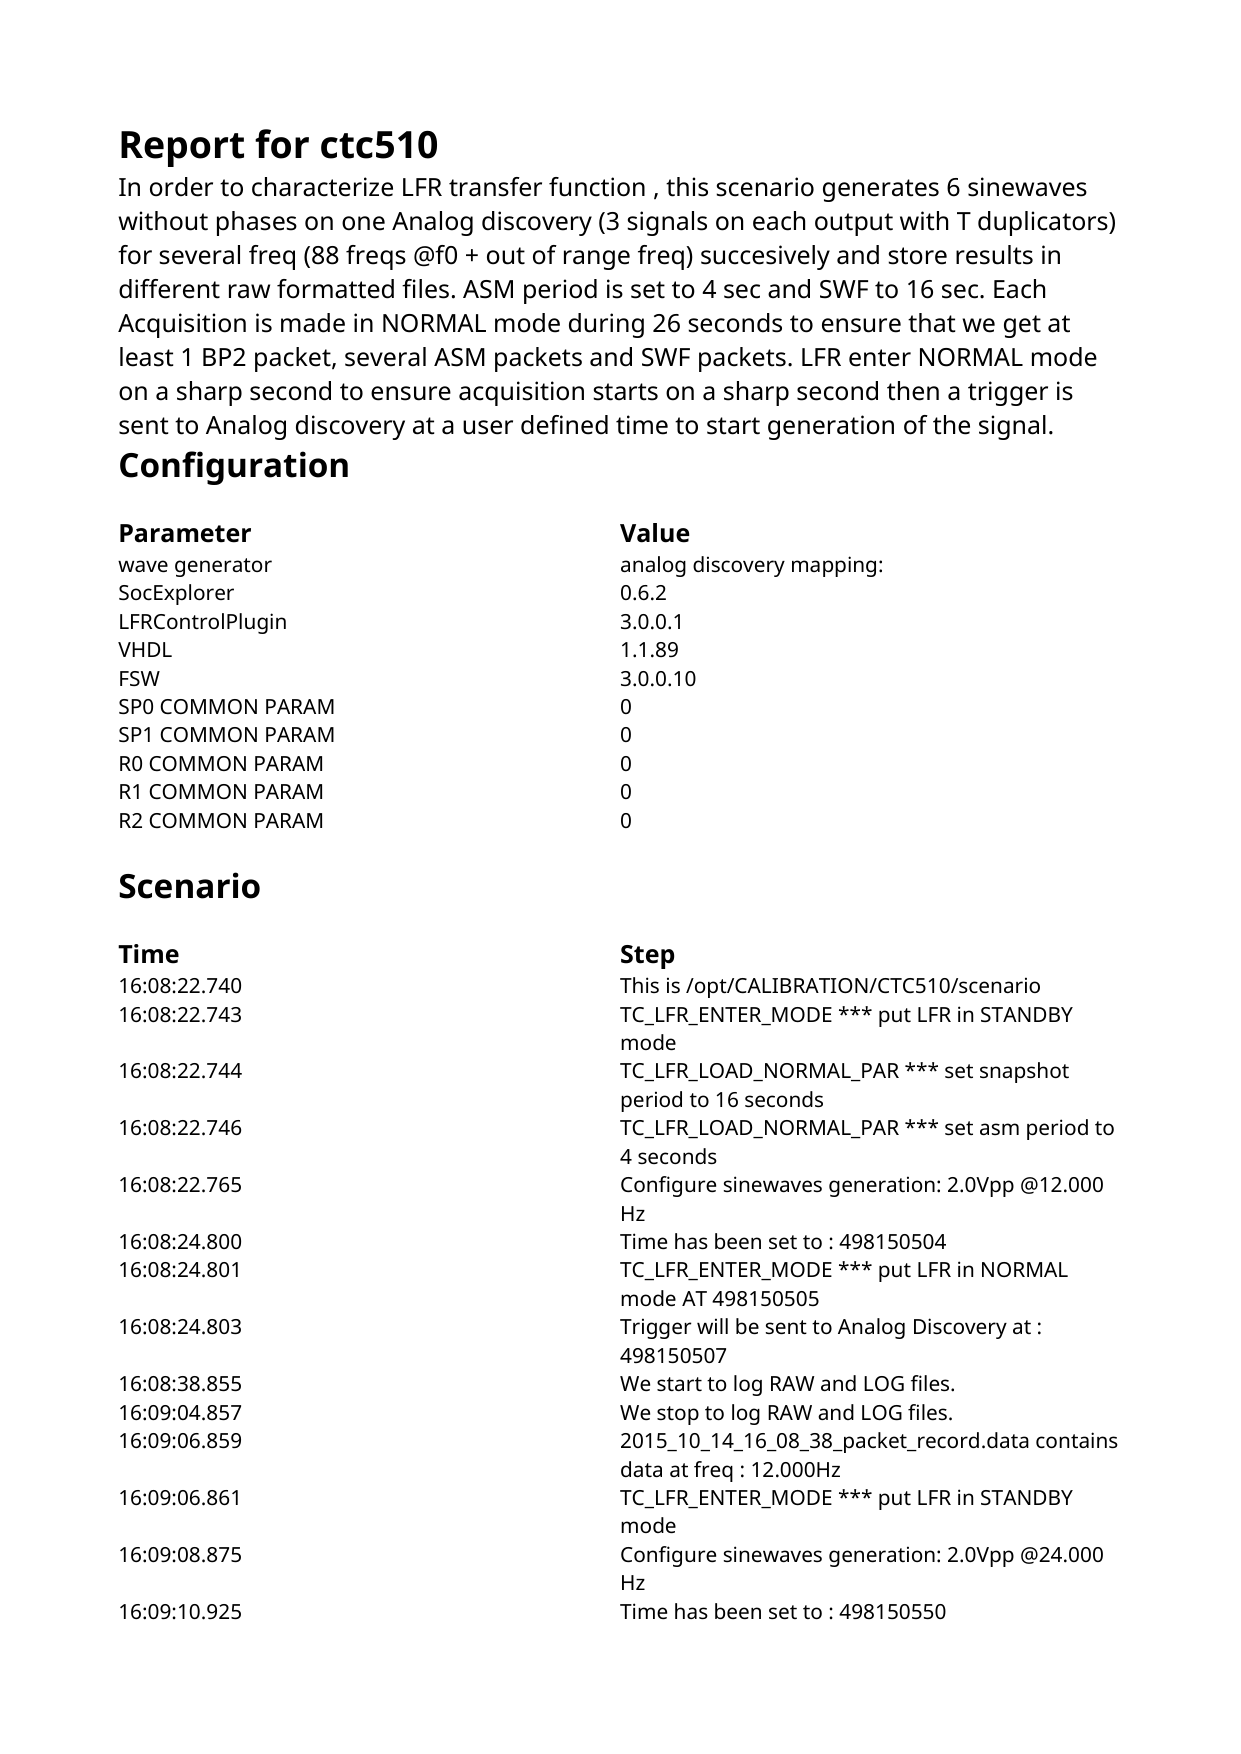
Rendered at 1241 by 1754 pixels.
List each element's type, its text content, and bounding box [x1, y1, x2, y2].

table_cell R1 COMMON PARAM [118, 778, 620, 806]
table_cell 1.1.89 [620, 635, 1122, 664]
table_cell 0 [620, 806, 1122, 834]
table_cell 0 [620, 749, 1122, 777]
table_cell 0 [620, 721, 1122, 749]
table_cell We stop to log RAW and LOG files. [620, 1398, 1122, 1426]
table_cell 16:09:04.857 [118, 1398, 620, 1426]
table_cell Configure sinewaves generation: 2.0Vpp @24.000 Hz [620, 1540, 1122, 1597]
table_cell 16:08:22.743 [118, 1000, 620, 1057]
table_cell 16:08:22.740 [118, 971, 620, 1000]
table_cell TC_LFR_LOAD_NORMAL_PAR *** set asm period to 4 seconds [620, 1114, 1122, 1170]
table_cell 0.6.2 [620, 578, 1122, 607]
table_cell 2015_10_14_16_08_38_packet_record.data contains data at freq : 12.000Hz [620, 1426, 1122, 1483]
table_cell Trigger will be sent to Analog Discovery at : 498150507 [620, 1313, 1122, 1369]
table_cell TC_LFR_LOAD_NORMAL_PAR *** set snapshot period to 16 seconds [620, 1057, 1122, 1113]
table_cell R0 COMMON PARAM [118, 749, 620, 777]
table_cell SP1 COMMON PARAM [118, 721, 620, 749]
table_cell TC_LFR_ENTER_MODE *** put LFR in STANDBY mode [620, 1000, 1122, 1057]
table_header Step [620, 937, 1122, 971]
table_header Parameter [118, 516, 620, 550]
table_cell We start to log RAW and LOG files. [620, 1369, 1122, 1398]
table_cell R2 COMMON PARAM [118, 806, 620, 834]
table_cell TC_LFR_ENTER_MODE *** put LFR in STANDBY mode [620, 1483, 1122, 1540]
table_cell VHDL [118, 635, 620, 664]
table_cell 16:09:06.861 [118, 1483, 620, 1540]
table_cell 16:08:24.801 [118, 1256, 620, 1312]
table_cell This is /opt/CALIBRATION/CTC510/scenario [620, 971, 1122, 1000]
text Report for ctc510 [118, 118, 1122, 169]
table_cell 16:08:22.744 [118, 1057, 620, 1113]
table_cell SocExplorer [118, 578, 620, 607]
table_cell 16:08:24.803 [118, 1313, 620, 1369]
table_cell 3.0.0.10 [620, 664, 1122, 692]
table_cell 0 [620, 692, 1122, 721]
table_cell 16:08:38.855 [118, 1369, 620, 1398]
table_cell TC_LFR_ENTER_MODE *** put LFR in NORMAL mode AT 498150505 [620, 1256, 1122, 1312]
table_cell 16:08:22.765 [118, 1170, 620, 1227]
table_cell FSW [118, 664, 620, 692]
table_cell 0 [620, 778, 1122, 806]
table_cell 16:08:22.746 [118, 1114, 620, 1170]
text In order to characterize LFR transfer function , this scenario generates 6 sinewaves without phases on one Analog discovery (3 signals on each output with T duplicators) for several freq (88 freqs @f0 + out of range freq) succesively and store results in different raw formatted files. ASM period is set to 4 sec and SWF to 16 sec. Each Acquisition is made in NORMAL mode during 26 seconds to ensure that we get at least 1 BP2 packet, several ASM packets and SWF packets. LFR enter NORMAL mode on a sharp second to ensure acquisition starts on a sharp second then a trigger is sent to Analog discovery at a user defined time to start generation of the signal. [118, 169, 1122, 442]
table_cell 3.0.0.1 [620, 607, 1122, 635]
text Configuration [118, 442, 1122, 487]
table_cell LFRControlPlugin [118, 607, 620, 635]
table_cell Time has been set to : 498150504 [620, 1227, 1122, 1256]
table_cell 16:08:24.800 [118, 1227, 620, 1256]
table_cell 16:09:06.859 [118, 1426, 620, 1483]
table_cell Configure sinewaves generation: 2.0Vpp @12.000 Hz [620, 1170, 1122, 1227]
table_header Time [118, 937, 620, 971]
table_cell analog discovery mapping: [620, 550, 1122, 578]
text Scenario [118, 863, 1122, 908]
table_cell Time has been set to : 498150550 [620, 1597, 1122, 1625]
table_header Value [620, 516, 1122, 550]
table_cell wave generator [118, 550, 620, 578]
table_cell 16:09:10.925 [118, 1597, 620, 1625]
table_cell 16:09:08.875 [118, 1540, 620, 1597]
table_cell SP0 COMMON PARAM [118, 692, 620, 721]
